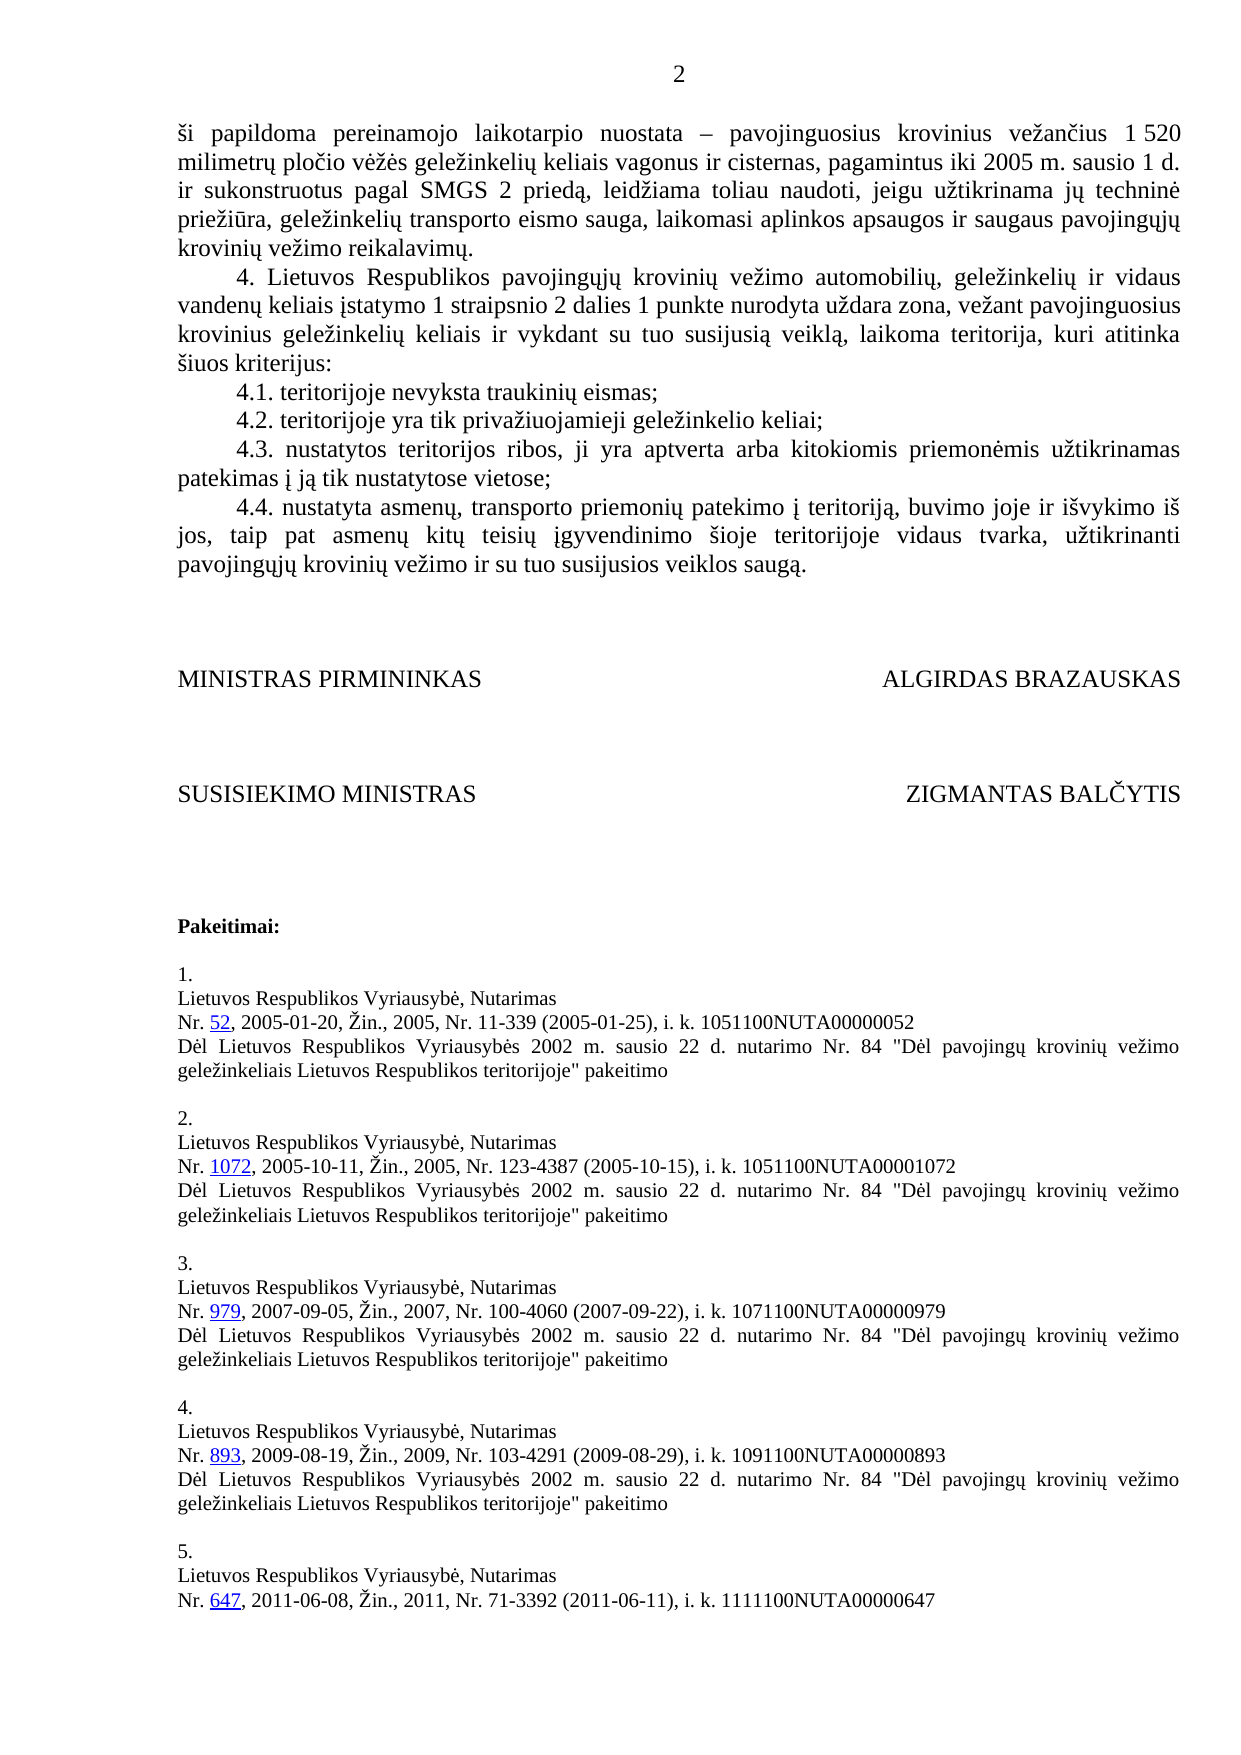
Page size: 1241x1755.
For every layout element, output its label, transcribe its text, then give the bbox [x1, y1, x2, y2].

text Lietuvos Respublikos Vyriausybė, Nutarimas [177, 986, 1181, 1010]
text 4.4. nustatyta asmenų, transporto priemonių patekimo į teritoriją, buvimo joje ir išvykimo iš jos, taip pat asmenų kitų teisių įgyvendinimo šioje teritorijoje vidaus tvarka, užtikrinanti pavojingųjų krovinių vežimo ir su tuo susijusios veiklos saugą. [177, 492, 1181, 578]
text MINISTRAS PIRMININKAS ALGIRDAS BRAZAUSKAS [177, 664, 1181, 693]
text Lietuvos Respublikos Vyriausybė, Nutarimas [177, 1419, 1181, 1443]
text 4.1. teritorijoje nevyksta traukinių eismas; [177, 377, 1181, 406]
text Pakeitimai: [177, 914, 1181, 938]
text Nr. 979, 2007-09-05, Žin., 2007, Nr. 100-4060 (2007-09-22), i. k. 1071100NUTA00000979 [177, 1299, 1181, 1323]
text Lietuvos Respublikos Vyriausybė, Nutarimas [177, 1563, 1181, 1587]
text 3. [177, 1251, 1181, 1275]
text Dėl Lietuvos Respublikos Vyriausybės 2002 m. sausio 22 d. nutarimo Nr. 84 "Dėl pavojingų krovinių vežimo geležinkeliais Lietuvos Respublikos teritorijoje" pakeitimo [177, 1178, 1181, 1227]
text Lietuvos Respublikos Vyriausybė, Nutarimas [177, 1275, 1181, 1299]
text Nr. 52, 2005-01-20, Žin., 2005, Nr. 11-339 (2005-01-25), i. k. 1051100NUTA00000052 [177, 1010, 1181, 1034]
text Dėl Lietuvos Respublikos Vyriausybės 2002 m. sausio 22 d. nutarimo Nr. 84 "Dėl pavojingų krovinių vežimo geležinkeliais Lietuvos Respublikos teritorijoje" pakeitimo [177, 1467, 1181, 1515]
text 5. [177, 1539, 1181, 1563]
text 4. [177, 1395, 1181, 1419]
text 1. [177, 962, 1181, 986]
text 4.2. teritorijoje yra tik privažiuojamieji geležinkelio keliai; [177, 406, 1181, 434]
text 4.3. nustatytos teritorijos ribos, ji yra aptverta arba kitokiomis priemonėmis užtikrinamas patekimas į ją tik nustatytose vietose; [177, 434, 1181, 492]
text Nr. 893, 2009-08-19, Žin., 2009, Nr. 103-4291 (2009-08-29), i. k. 1091100NUTA00000893 [177, 1443, 1181, 1467]
text Dėl Lietuvos Respublikos Vyriausybės 2002 m. sausio 22 d. nutarimo Nr. 84 "Dėl pavojingų krovinių vežimo geležinkeliais Lietuvos Respublikos teritorijoje" pakeitimo [177, 1034, 1181, 1082]
text 2. [177, 1106, 1181, 1130]
text Nr. 647, 2011-06-08, Žin., 2011, Nr. 71-3392 (2011-06-11), i. k. 1111100NUTA00000647 [177, 1587, 1181, 1612]
text SUSISIEKIMO MINISTRAS ZIGMANTAS BALČYTIS [177, 779, 1181, 808]
text Lietuvos Respublikos Vyriausybė, Nutarimas [177, 1130, 1181, 1154]
text Nr. 1072, 2005-10-11, Žin., 2005, Nr. 123-4387 (2005-10-15), i. k. 1051100NUTA00001072 [177, 1154, 1181, 1178]
text ši papildoma pereinamojo laikotarpio nuostata – pavojinguosius krovinius vežančius 1 520 milimetrų pločio vėžės geležinkelių keliais vagonus ir cisternas, pagamintus iki 2005 m. sausio 1 d. ir sukonstruotus pagal SMGS 2 priedą, leidžiama toliau naudoti, jeigu užtikrinama jų techninė priežiūra, geležinkelių transporto eismo sauga, laikomasi aplinkos apsaugos ir saugaus pavojingųjų krovinių vežimo reikalavimų. [177, 118, 1181, 262]
text Dėl Lietuvos Respublikos Vyriausybės 2002 m. sausio 22 d. nutarimo Nr. 84 "Dėl pavojingų krovinių vežimo geležinkeliais Lietuvos Respublikos teritorijoje" pakeitimo [177, 1323, 1181, 1371]
text 4. Lietuvos Respublikos pavojingųjų krovinių vežimo automobilių, geležinkelių ir vidaus vandenų keliais įstatymo 1 straipsnio 2 dalies 1 punkte nurodyta uždara zona, vežant pavojinguosius krovinius geležinkelių keliais ir vykdant su tuo susijusią veiklą, laikoma teritorija, kuri atitinka šiuos kriterijus: [177, 262, 1181, 377]
